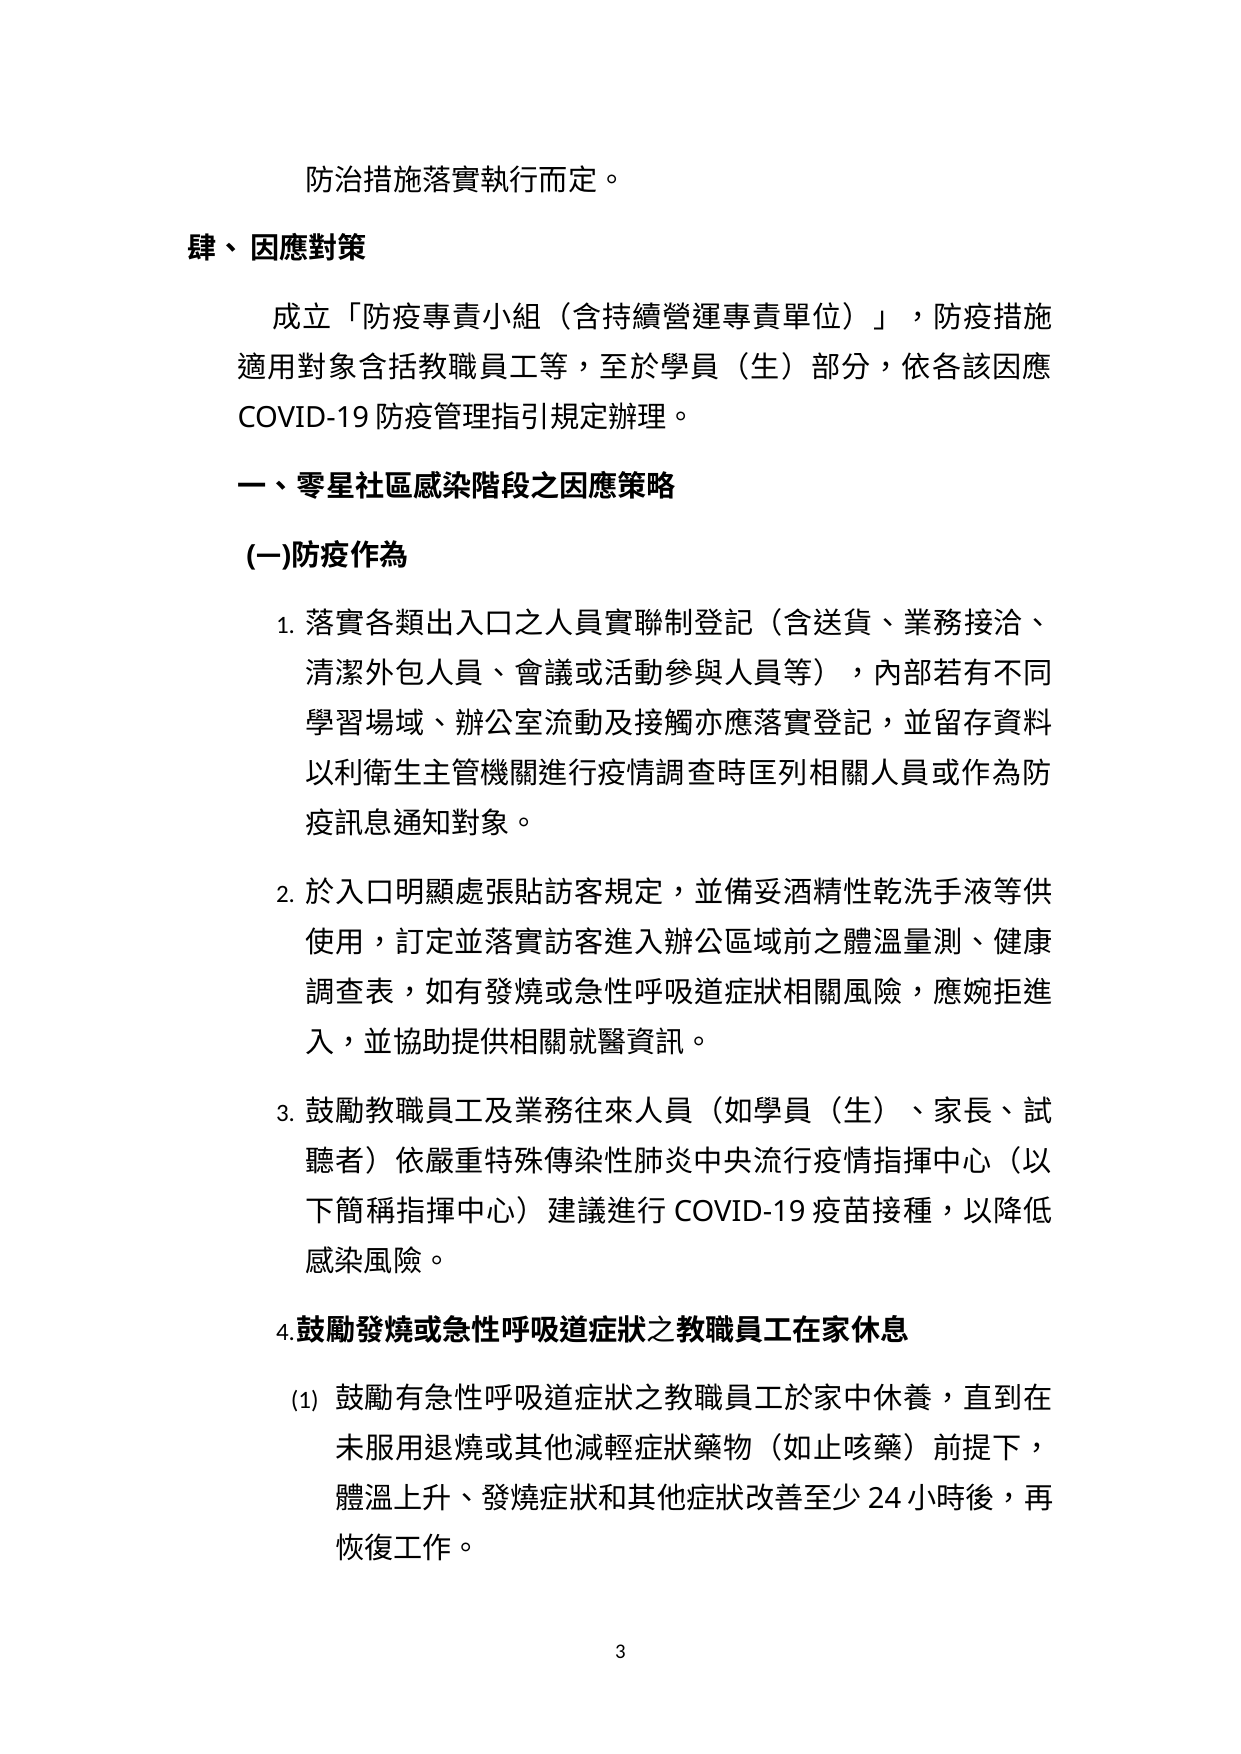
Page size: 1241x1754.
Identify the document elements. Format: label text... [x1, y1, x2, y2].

list 落實各類出入口之人員實聯制登記（含送貨、業務接洽、清潔外包人員、會議或活動參與人員等），內部若有不同學習場域、辦公室流動及接觸亦應落實登記，並留存資料，以利衛生主管機關進行疫情調 查時匡列相關人員或作為防疫訊息通知對象。 [276, 594, 1053, 844]
list 於入口明顯處張貼訪客規定，並備妥酒精性乾洗手液等供使用，訂定並落實訪客進入辦公區域前之體溫量測、健康調查表，如有發燒或急性呼吸道症狀相關風險，應婉拒進入，並協助提供相關就醫資訊。 [276, 862, 1053, 1062]
list 鼓勵發燒或急性呼吸道症狀之教職員工在家休息 [261, 1300, 1053, 1350]
subtitle 防疫作為 [246, 525, 1053, 575]
text 成立「防疫專責小組（含持續營運專責單位）」，防疫措施適用對象含括教職員工等，至於學員（生）部分，依各該因應COVID-19防疫管理指引規定辦理。 [237, 287, 1053, 437]
list 防治措施落實執行而定。 [261, 150, 1053, 200]
subtitle 因應對策 [187, 219, 1053, 269]
list 鼓勵有急性呼吸道症狀之教職員工於家中休養，直到在未服用退燒或其他減輕症狀藥物（如止咳藥）前提下，體溫上升、發燒症狀和其他症狀改善至少24小時後，再恢復工作。 [291, 1369, 1053, 1569]
subtitle 零星社區感染階段之因應策略 [237, 456, 1053, 506]
list 鼓勵教職員工及業務往來人員（如學員（生）、家長、試聽者）依嚴重特殊傳染性肺炎中央流行疫情指揮中心（以下簡稱指揮中心）建議進行COVID-19疫苗接種，以降低感染風險。 [276, 1081, 1053, 1281]
